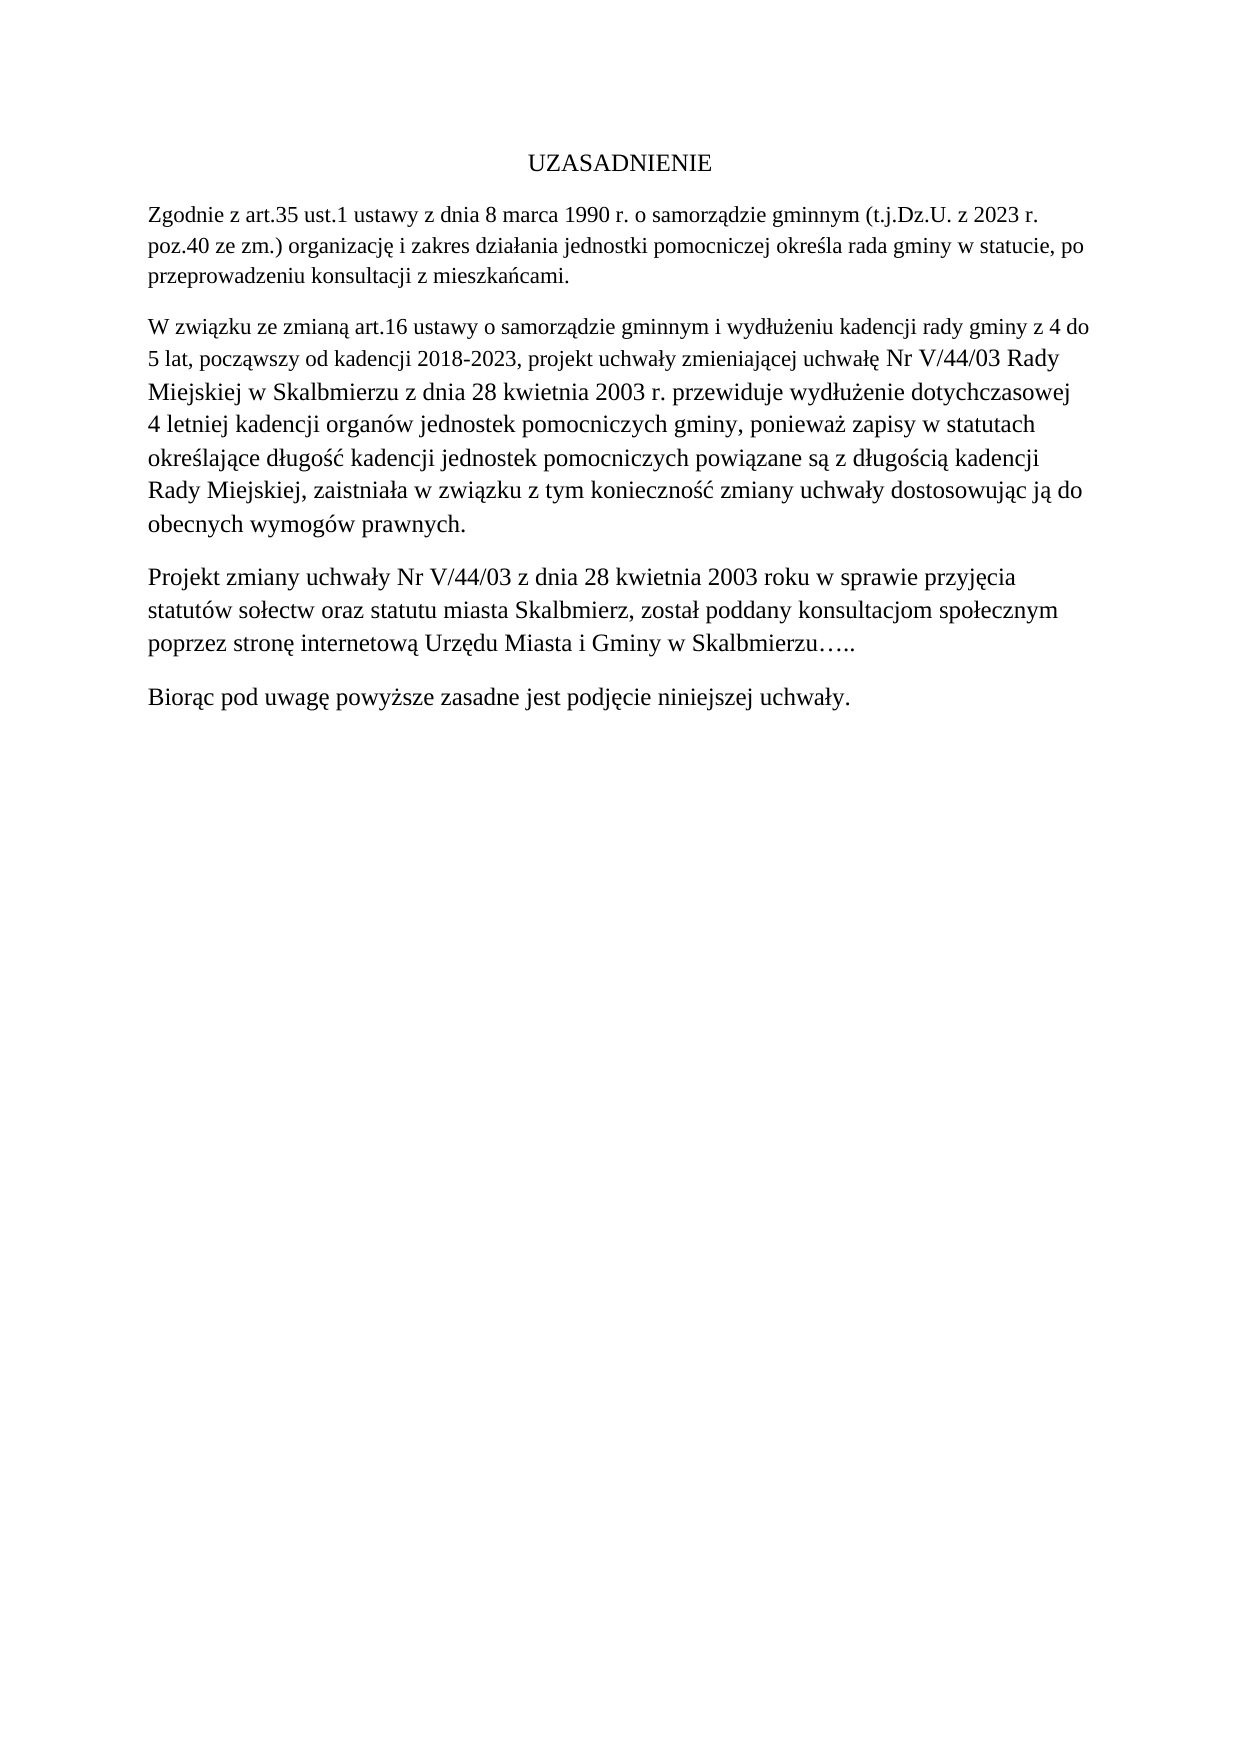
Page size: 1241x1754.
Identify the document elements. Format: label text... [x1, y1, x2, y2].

text Projekt zmiany uchwały Nr V/44/03 z dnia 28 kwietnia 2003 roku w sprawie przyjęcia statutów sołectw oraz statutu miasta Skalbmierz, został poddany konsultacjom społecznym poprzez stronę internetową Urzędu Miasta i Gminy w Skalbmierzu….. [148, 562, 1093, 657]
text Biorąc pod uwagę powyższe zasadne jest podjęcie niniejszej uchwały. [148, 682, 1093, 711]
text UZASADNIENIE [148, 148, 1093, 176]
text W związku ze zmianą art.16 ustawy o samorządzie gminnym i wydłużeniu kadencji rady gminy z 4 do 5 lat, począwszy od kadencji 2018-2023, projekt uchwały zmieniającej uchwałę Nr V/44/03 Rady Miejskiej w Skalbmierzu z dnia 28 kwietnia 2003 r. przewiduje wydłużenie dotychczasowej 4 letniej kadencji organów jednostek pomocniczych gminy, ponieważ zapisy w statutach określające długość kadencji jednostek pomocniczych powiązane są z długością kadencji Rady Miejskiej, zaistniała w związku z tym konieczność zmiany uchwały dostosowując ją do obecnych wymogów prawnych. [148, 313, 1093, 537]
text Zgodnie z art.35 ust.1 ustawy z dnia 8 marca 1990 r. o samorządzie gminnym (t.j.Dz.U. z 2023 r. poz.40 ze zm.) organizację i zakres działania jednostki pomocniczej określa rada gminy w statucie, po przeprowadzeniu konsultacji z mieszkańcami. [148, 201, 1093, 288]
